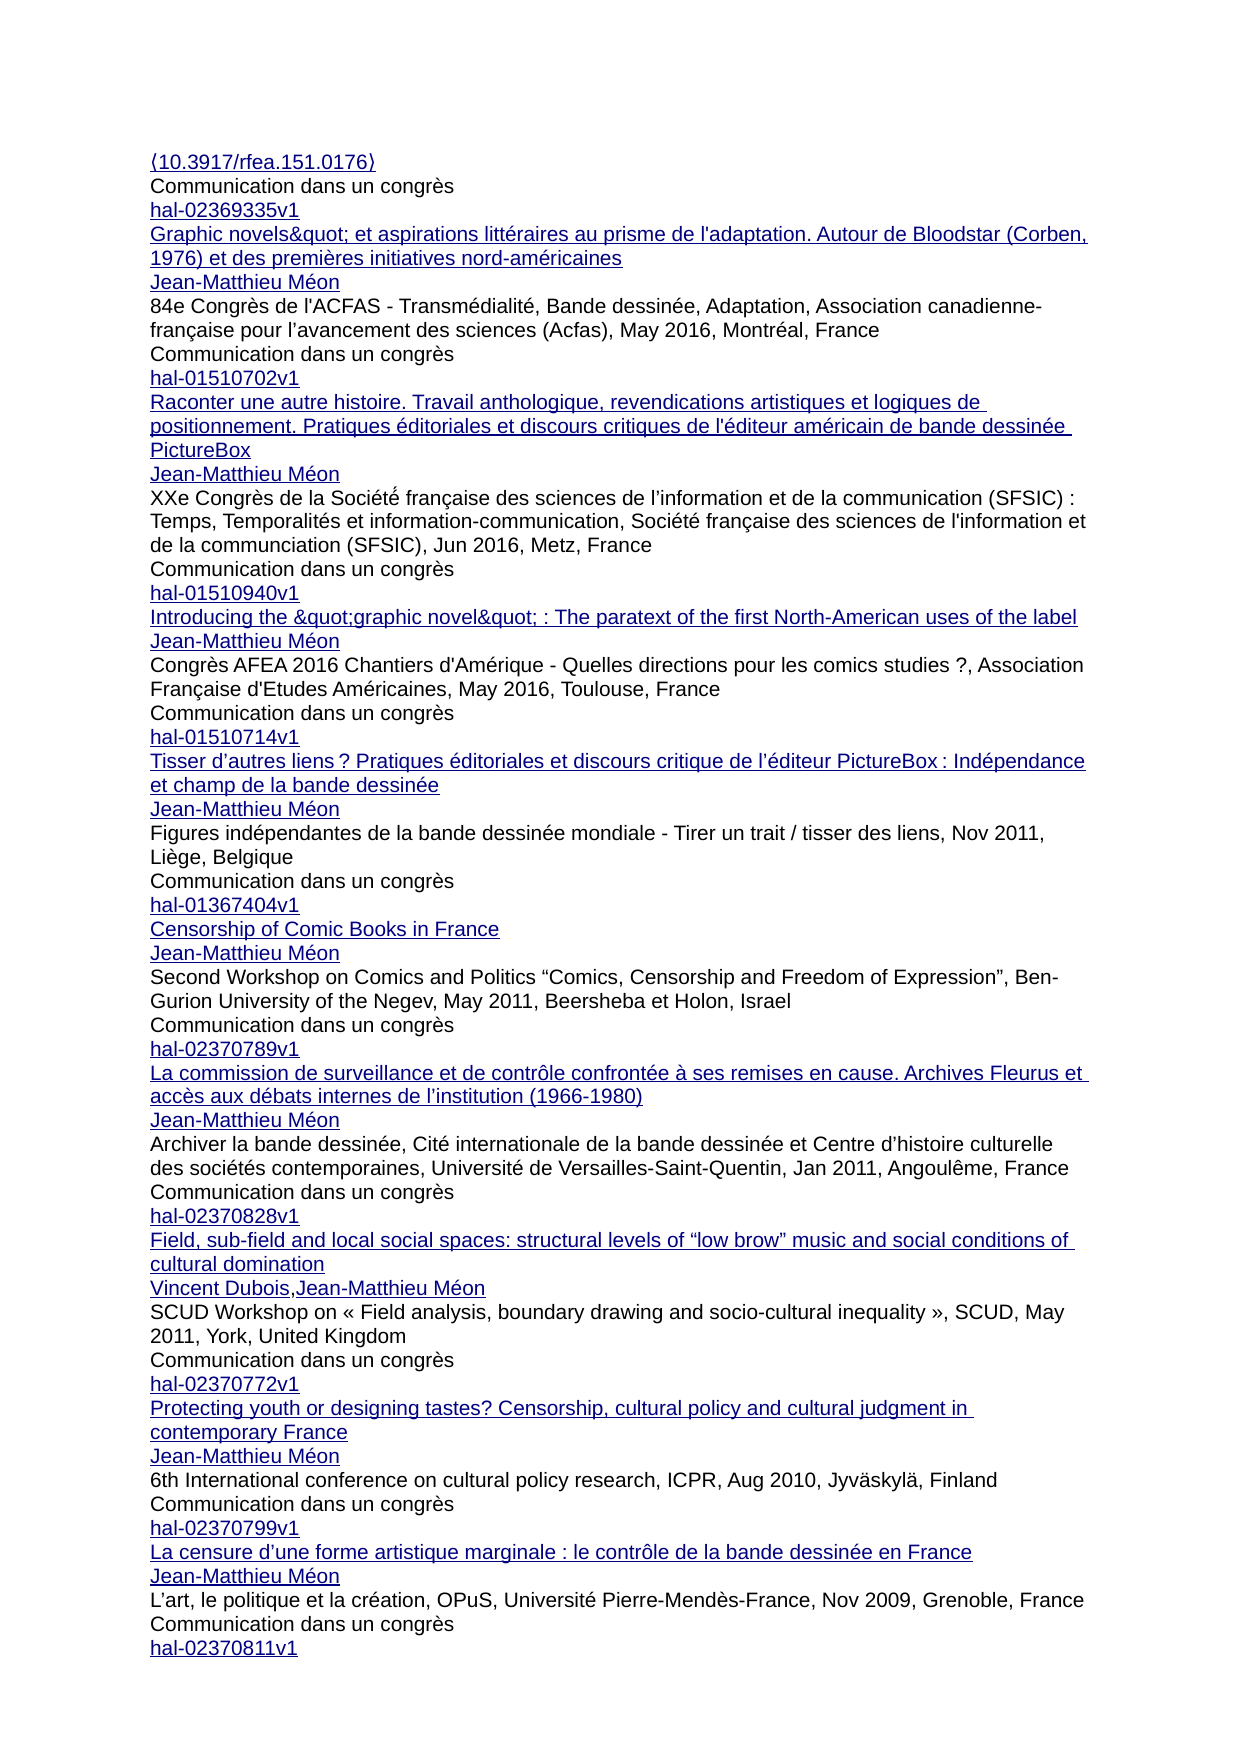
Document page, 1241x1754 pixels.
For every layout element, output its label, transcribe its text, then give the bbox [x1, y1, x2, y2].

table_cell Introducing the &quot;graphic novel&quot; : The paratext of the first North-American uses of the label Jean-Matthieu Méon Congrès AFEA 2016 Chantiers d'Amérique - Quelles directions pour les comics studies ?, Association Française d'Etudes Américaines, May 2016, Toulouse, France Communication dans un congrès hal-01510714v1 [150, 605, 1090, 749]
table_cell Raconter une autre histoire. Travail anthologique, revendications artistiques et logiques de positionnement. Pratiques éditoriales et discours critiques de l'éditeur américain de bande dessinée PictureBox Jean-Matthieu Méon XXe Congrès de la Société́ française des sciences de l’information et de la communication (SFSIC) : Temps, Temporalités et information-communication, Société française des sciences de l'information et de la communciation (SFSIC), Jun 2016, Metz, France Communication dans un congrès hal-01510940v1 [150, 390, 1090, 605]
table_cell Tisser d’autres liens ? Pratiques éditoriales et discours critique de l’éditeur PictureBox : Indépendance et champ de la bande dessinée Jean-Matthieu Méon Figures indépendantes de la bande dessinée mondiale - Tirer un trait / tisser des liens, Nov 2011, Liège, Belgique Communication dans un congrès hal-01367404v1 [150, 749, 1090, 917]
table_cell Graphic novels&quot; et aspirations littéraires au prisme de l'adaptation. Autour de Bloodstar (Corben, 1976) et des premières initiatives nord-américaines Jean-Matthieu Méon 84e Congrès de l'ACFAS - Transmédialité, Bande dessinée, Adaptation, Association canadienne-française pour l’avancement des sciences (Acfas), May 2016, Montréal, France Communication dans un congrès hal-01510702v1 [150, 222, 1090, 389]
table_cell Introduire le « graphic novel » : une ambition circonscrite. Les premiers usages nord-américains de l’étiquette et leur péritexte. Jean-Matthieu Méon Congrès de l’Association française des études américaines 2016 : Chantiers d'Amérique, Association française des études américaines (AFEA), May 2016, Toulouse, France. pp.176-193, ⟨10.3917/rfea.151.0176⟩ Communication dans un congrès hal-02369335v1 [150, 150, 1090, 222]
table_cell La commission de surveillance et de contrôle confrontée à ses remises en cause. Archives Fleurus et accès aux débats internes de l’institution (1966-1980) Jean-Matthieu Méon Archiver la bande dessinée, Cité internationale de la bande dessinée et Centre d’histoire culturelle des sociétés contemporaines, Université de Versailles-Saint-Quentin, Jan 2011, Angoulême, France Communication dans un congrès hal-02370828v1 [150, 1060, 1090, 1228]
table_cell Censorship of Comic Books in France Jean-Matthieu Méon Second Workshop on Comics and Politics “Comics, Censorship and Freedom of Expression”, Ben-Gurion University of the Negev, May 2011, Beersheba et Holon, Israel Communication dans un congrès hal-02370789v1 [150, 917, 1090, 1060]
table_cell Protecting youth or designing tastes? Censorship, cultural policy and cultural judgment in contemporary France Jean-Matthieu Méon 6th International conference on cultural policy research, ICPR, Aug 2010, Jyväskylä, Finland Communication dans un congrès hal-02370799v1 [150, 1396, 1090, 1539]
table_cell La censure d’une forme artistique marginale : le contrôle de la bande dessinée en France Jean-Matthieu Méon L’art, le politique et la création, OPuS, Université Pierre-Mendès-France, Nov 2009, Grenoble, France Communication dans un congrès hal-02370811v1 [150, 1540, 1090, 1659]
table_cell Field, sub-field and local social spaces: structural levels of “low brow” music and social conditions of cultural domination Vincent Dubois,Jean-Matthieu Méon SCUD Workshop on « Field analysis, boundary drawing and socio-cultural inequality », SCUD, May 2011, York, United Kingdom Communication dans un congrès hal-02370772v1 [150, 1228, 1090, 1396]
